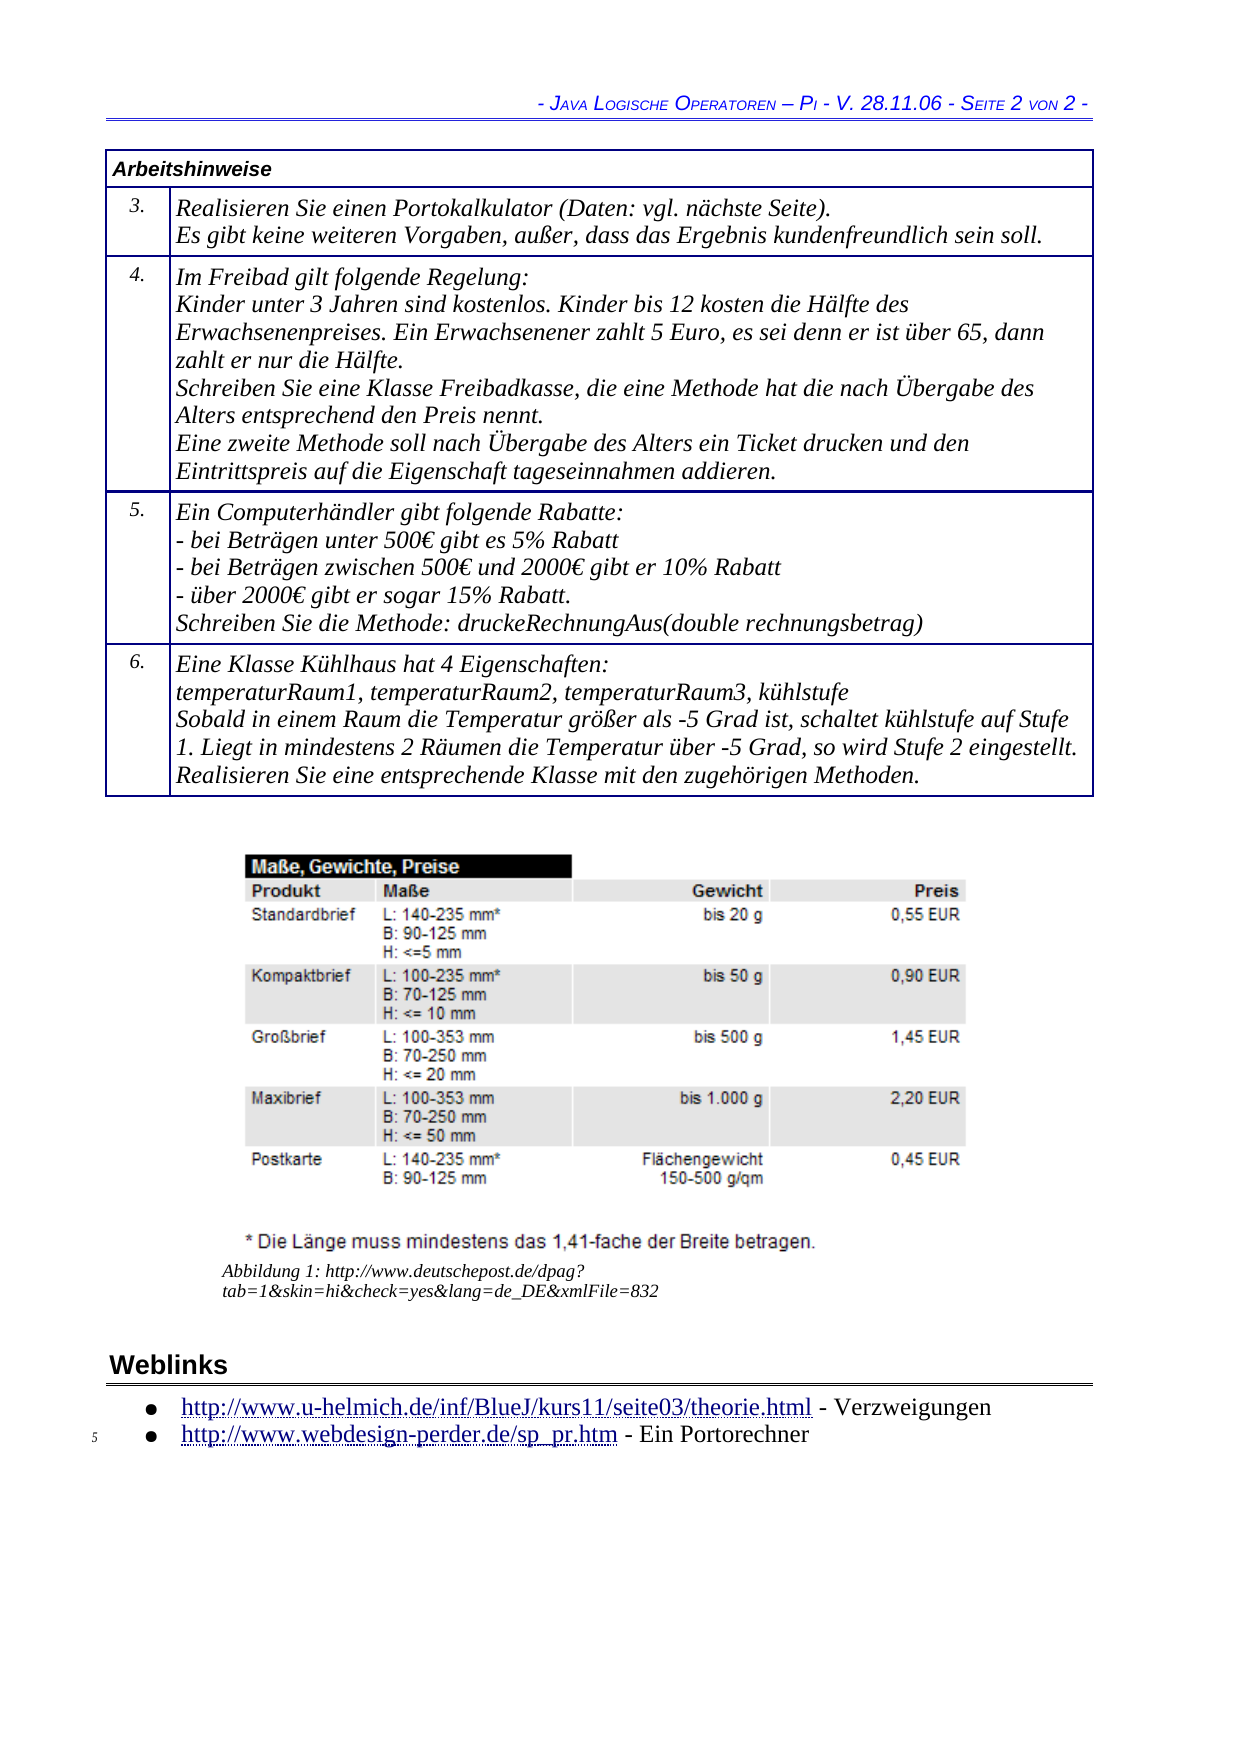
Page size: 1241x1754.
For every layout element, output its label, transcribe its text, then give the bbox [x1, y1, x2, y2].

table_header Arbeitshinweise [107, 151, 1092, 186]
table_cell Eine Klasse Kühlhaus hat 4 Eigenschaften: temperaturRaum1, temperaturRaum2, temperaturRaum3, kühlstufe Sobald in einem Raum die Temperatur größer als -5 Grad ist, schaltet kühlstufe auf Stufe 1. Liegt in mindestens 2 Räumen die Temperatur über -5 Grad, so wird Stufe 2 eingestellt. Realisieren Sie eine entsprechende Klasse mit den zugehörigen Methoden. [171, 645, 1092, 794]
table_cell Ein Computerhändler gibt folgende Rabatte: - bei Beträgen unter 500€ gibt es 5% Rabatt - bei Beträgen zwischen 500€ und 2000€ gibt er 10% Rabatt - über 2000€ gibt er sogar 15% Rabatt. Schreiben Sie die Methode: druckeRechnungAus(double rechnungsbetrag) [171, 493, 1092, 642]
table_cell 5. [107, 493, 169, 642]
text Abbildung 1: http://www.deutschepost.de/dpag?tab=1&skin=hi&check=yes&lang=de_DE&xmlFile=832 [222, 1261, 977, 1302]
picture [222, 836, 977, 1261]
table_cell 3. [107, 188, 169, 255]
list http://www.u-helmich.de/inf/BlueJ/kurs11/seite03/theorie.html - Verzweigungen [144, 1393, 1093, 1420]
table_cell 4. [107, 257, 169, 490]
table_cell Im Freibad gilt folgende Regelung: Kinder unter 3 Jahren sind kostenlos. Kinder bis 12 kosten die Hälfte des Erwachsenenpreises. Ein Erwachsenener zahlt 5 Euro, es sei denn er ist über 65, dann zahlt er nur die Hälfte. Schreiben Sie eine Klasse Freibadkasse, die eine Methode hat die nach Übergabe des Alters entsprechend den Preis nennt. Eine zweite Methode soll nach Übergabe des Alters ein Ticket drucken und den Eintrittspreis auf die Eigenschaft tageseinnahmen addieren. [171, 257, 1092, 490]
list http://www.webdesign-perder.de/sp_pr.htm - Ein Portorechner [144, 1420, 1093, 1448]
table_cell Realisieren Sie einen Portokalkulator (Daten: vgl. nächste Seite). Es gibt keine weiteren Vorgaben, außer, dass das Ergebnis kundenfreundlich sein soll. [171, 188, 1092, 255]
subtitle Weblinks [106, 1347, 1093, 1383]
table_cell 6. [107, 645, 169, 794]
